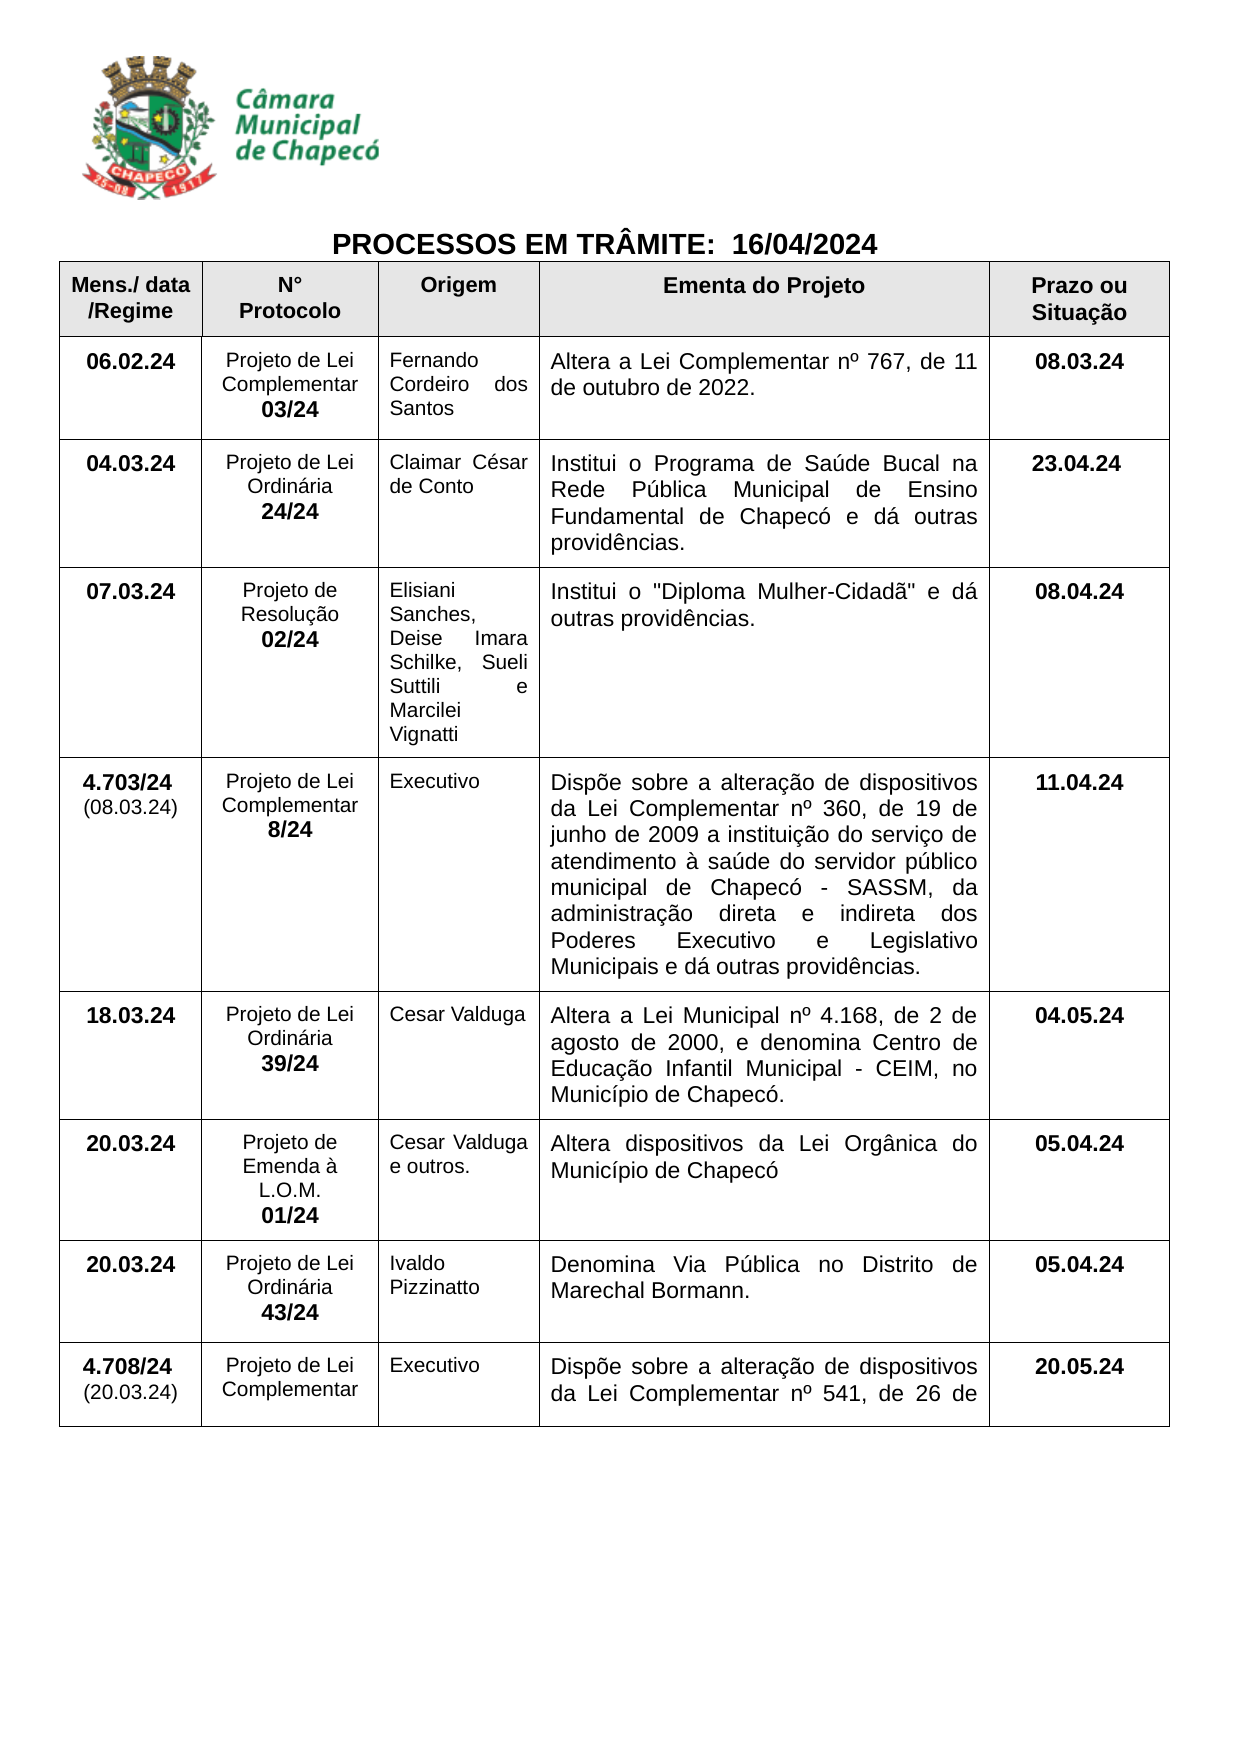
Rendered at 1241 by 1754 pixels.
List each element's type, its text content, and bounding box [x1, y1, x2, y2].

table_cell Projeto de Lei Ordinária 24/24 [202, 440, 378, 567]
table_cell 11.04.24 [990, 758, 1169, 991]
table_cell Denomina Via Pública no Distrito de Marechal Bormann. [540, 1241, 989, 1342]
picture [81, 56, 379, 200]
table_cell Institui o Programa de Saúde Bucal na Rede Pública Municipal de Ensino Fundamental de Chapecó e dá outras providências. [540, 440, 989, 567]
table_cell Projeto de Lei Ordinária 43/24 [202, 1241, 378, 1342]
table_cell Executivo [379, 1343, 539, 1426]
table_cell 18.03.24 [60, 992, 201, 1119]
table_cell 20.05.24 [990, 1343, 1169, 1426]
table_cell Dispõe sobre a alteração de dispositivos da Lei Complementar nº 360, de 19 de junho de 2009 a instituição do serviço de atendimento à saúde do servidor público municipal de Chapecó - SASSM, da administração direta e indireta dos Poderes Executivo e Legislativo Municipais e dá outras providências. [540, 758, 989, 991]
table_cell Altera a Lei Municipal nº 4.168, de 2 de agosto de 2000, e denomina Centro de Educação Infantil Municipal - CEIM, no Município de Chapecó. [540, 992, 989, 1119]
table_cell Projeto de Lei Complementar 8/24 [202, 758, 378, 991]
table_cell 23.04.24 [990, 440, 1169, 567]
table_cell Elisiani Sanches, Deise Imara Schilke, Sueli Suttili e Marcilei Vignatti [379, 568, 539, 757]
table_cell 06.02.24 [60, 337, 201, 438]
table_cell Projeto de Resolução 02/24 [202, 568, 378, 757]
table_cell 05.04.24 [990, 1241, 1169, 1342]
table_cell Fernando Cordeiro dos Santos [379, 337, 539, 438]
table_header N° Protocolo [203, 262, 378, 336]
table_cell 05.04.24 [990, 1120, 1169, 1240]
table_cell 20.03.24 [60, 1120, 201, 1240]
table_cell Projeto de Lei Complementar 03/24 [202, 337, 378, 438]
table_cell 4.703/24 (08.03.24) [60, 758, 201, 991]
table_cell Cesar Valduga e outros. [379, 1120, 539, 1240]
table_cell Claimar César de Conto [379, 440, 539, 567]
table_cell 08.03.24 [990, 337, 1169, 438]
table_cell 20.03.24 [60, 1241, 201, 1342]
table_cell Projeto de Emenda à L.O.M. 01/24 [202, 1120, 378, 1240]
table_cell Projeto de Lei Ordinária 39/24 [202, 992, 378, 1119]
table_cell Altera dispositivos da Lei Orgânica do Município de Chapecó [540, 1120, 989, 1240]
subtitle PROCESSOS EM TRÂMITE: 16/04/2024 [65, 227, 1145, 261]
table_cell Ivaldo Pizzinatto [379, 1241, 539, 1342]
table_cell 4.708/24 (20.03.24) [60, 1343, 201, 1426]
table_header Prazo ou Situação [990, 262, 1169, 336]
table_cell Executivo [379, 758, 539, 991]
table_cell 04.03.24 [60, 440, 201, 567]
table_cell Cesar Valduga [379, 992, 539, 1119]
table_cell Projeto de Lei Complementar [202, 1343, 378, 1426]
table_header Mens./ data /Regime [60, 262, 202, 336]
table_cell Dispõe sobre a alteração de dispositivos da Lei Complementar nº 541, de 26 de [540, 1343, 989, 1426]
table_cell 07.03.24 [60, 568, 201, 757]
table_cell 04.05.24 [990, 992, 1169, 1119]
table_cell Institui o "Diploma Mulher-Cidadã" e dá outras providências. [540, 568, 989, 757]
table_cell 08.04.24 [990, 568, 1169, 757]
table_header Ementa do Projeto [540, 262, 989, 336]
table_cell Altera a Lei Complementar nº 767, de 11 de outubro de 2022. [540, 337, 989, 438]
table_header Origem [379, 262, 539, 336]
